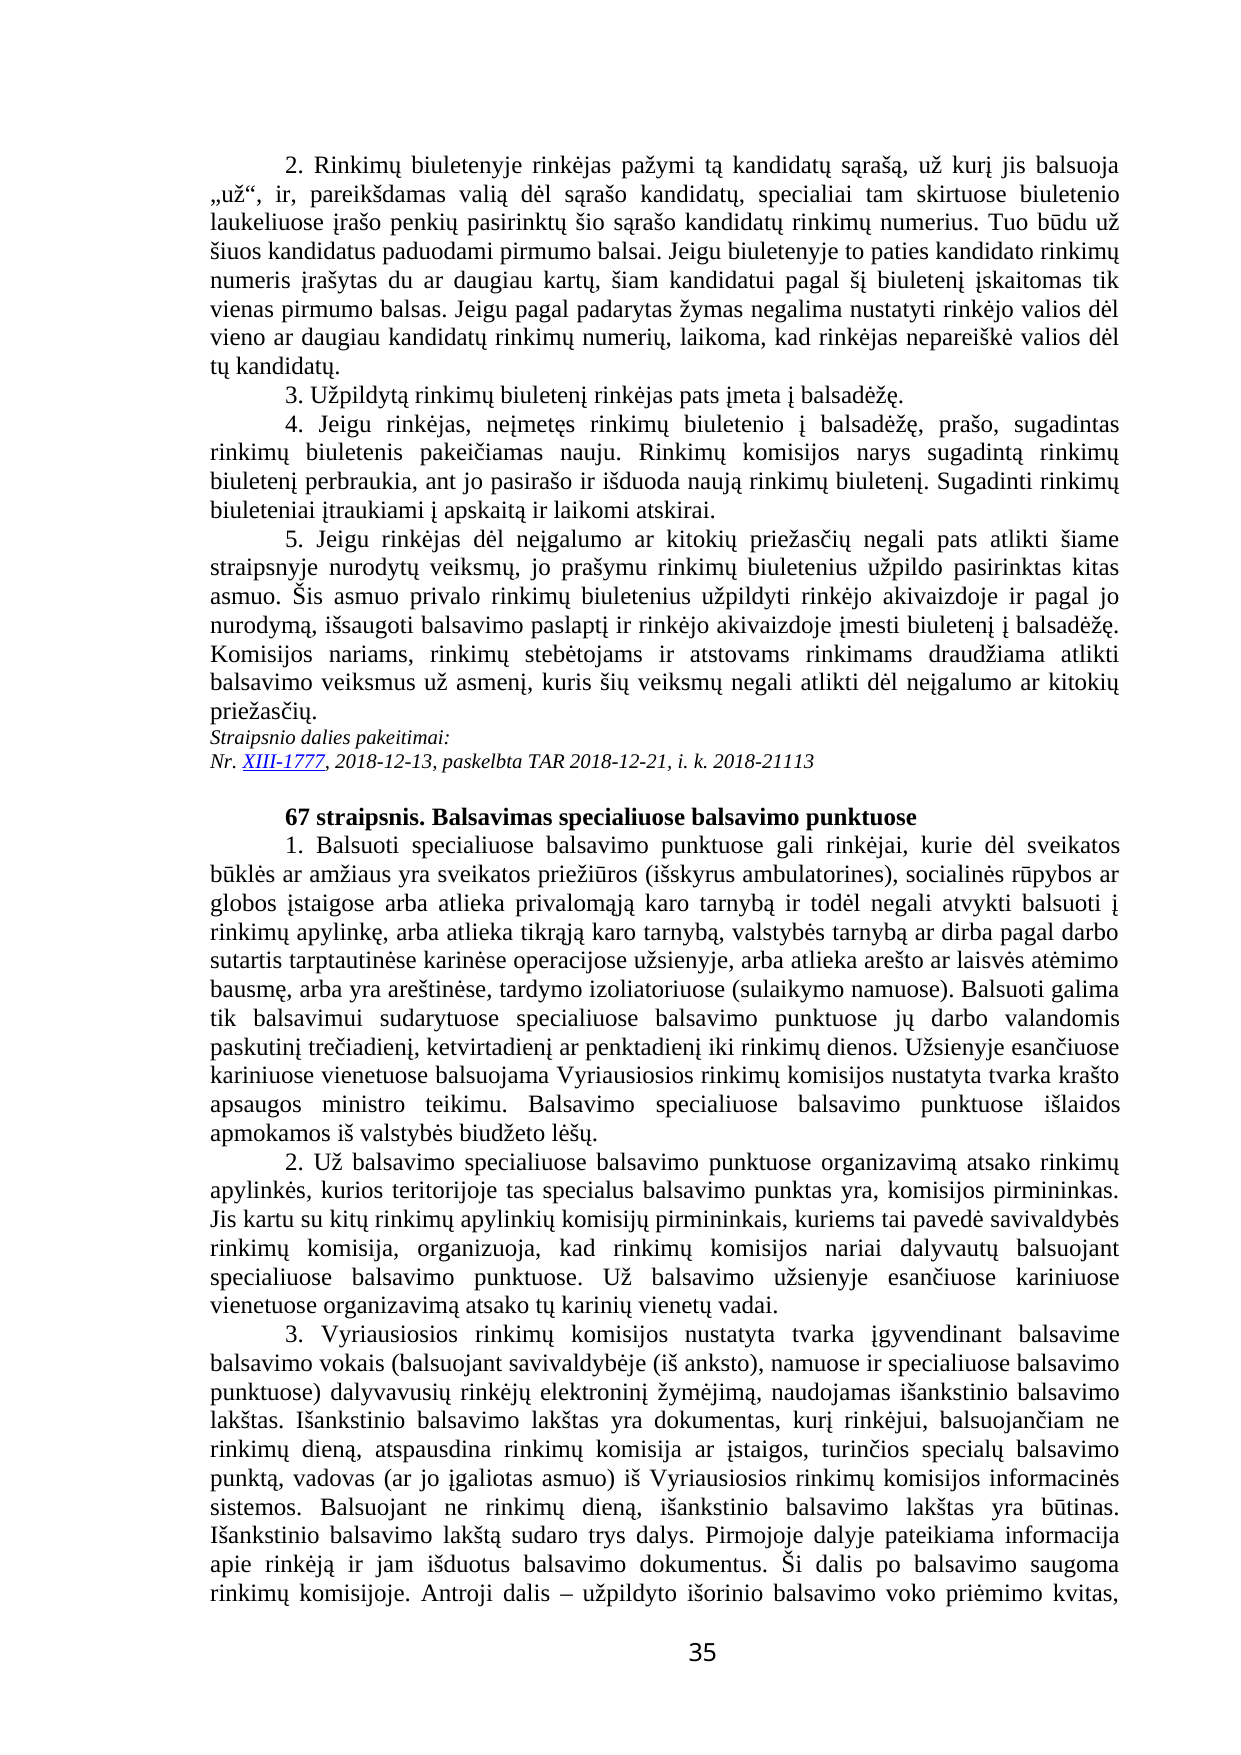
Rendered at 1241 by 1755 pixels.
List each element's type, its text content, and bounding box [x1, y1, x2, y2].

text 5. Jeigu rinkėjas dėl neįgalumo ar kitokių priežasčių negali pats atlikti šiame straipsnyje nurodytų veiksmų, jo prašymu rinkimų biuletenius užpildo pasirinktas kitas asmuo. Šis asmuo privalo rinkimų biuletenius užpildyti rinkėjo akivaizdoje ir pagal jo nurodymą, išsaugoti balsavimo paslaptį ir rinkėjo akivaizdoje įmesti biuletenį į balsadėžę. Komisijos nariams, rinkimų stebėtojams ir atstovams rinkimams draudžiama atlikti balsavimo veiksmus už asmenį, kuris šių veiksmų negali atlikti dėl neįgalumo ar kitokių priežasčių. [210, 524, 1120, 725]
text 4. Jeigu rinkėjas, neįmetęs rinkimų biuletenio į balsadėžę, prašo, sugadintas rinkimų biuletenis pakeičiamas nauju. Rinkimų komisijos narys sugadintą rinkimų biuletenį perbraukia, ant jo pasirašo ir išduoda naują rinkimų biuletenį. Sugadinti rinkimų biuleteniai įtraukiami į apskaitą ir laikomi atskirai. [210, 409, 1120, 524]
text 3. Užpildytą rinkimų biuletenį rinkėjas pats įmeta į balsadėžę. [210, 380, 1120, 409]
text Nr. XIII-1777, 2018-12-13, paskelbta TAR 2018-12-21, i. k. 2018-21113 [210, 749, 1120, 773]
text 2. Už balsavimo specialiuose balsavimo punktuose organizavimą atsako rinkimų apylinkės, kurios teritorijoje tas specialus balsavimo punktas yra, komisijos pirmininkas. Jis kartu su kitų rinkimų apylinkių komisijų pirmininkais, kuriems tai pavedė savivaldybės rinkimų komisija, organizuoja, kad rinkimų komisijos nariai dalyvautų balsuojant specialiuose balsavimo punktuose. Už balsavimo užsienyje esančiuose kariniuose vienetuose organizavimą atsako tų karinių vienetų vadai. [210, 1147, 1120, 1319]
text 2. Rinkimų biuletenyje rinkėjas pažymi tą kandidatų sąrašą, už kurį jis balsuoja „už“, ir, pareikšdamas valią dėl sąrašo kandidatų, specialiai tam skirtuose biuletenio laukeliuose įrašo penkių pasirinktų šio sąrašo kandidatų rinkimų numerius. Tuo būdu už šiuos kandidatus paduodami pirmumo balsai. Jeigu biuletenyje to paties kandidato rinkimų numeris įrašytas du ar daugiau kartų, šiam kandidatui pagal šį biuletenį įskaitomas tik vienas pirmumo balsas. Jeigu pagal padarytas žymas negalima nustatyti rinkėjo valios dėl vieno ar daugiau kandidatų rinkimų numerių, laikoma, kad rinkėjas nepareiškė valios dėl tų kandidatų. [210, 150, 1120, 380]
text 3. Vyriausiosios rinkimų komisijos nustatyta tvarka įgyvendinant balsavime balsavimo vokais (balsuojant savivaldybėje (iš anksto), namuose ir specialiuose balsavimo punktuose) dalyvavusių rinkėjų elektroninį žymėjimą, naudojamas išankstinio balsavimo lakštas. Išankstinio balsavimo lakštas yra dokumentas, kurį rinkėjui, balsuojančiam ne rinkimų dieną, atspausdina rinkimų komisija ar įstaigos, turinčios specialų balsavimo punktą, vadovas (ar jo įgaliotas asmuo) iš Vyriausiosios rinkimų komisijos informacinės sistemos. Balsuojant ne rinkimų dieną, išankstinio balsavimo lakštas yra būtinas. Išankstinio balsavimo lakštą sudaro trys dalys. Pirmojoje dalyje pateikiama informacija apie rinkėją ir jam išduotus balsavimo dokumentus. Ši dalis po balsavimo saugoma rinkimų komisijoje. Antroji dalis – užpildyto išorinio balsavimo voko priėmimo kvitas, [210, 1319, 1120, 1607]
text 1. Balsuoti specialiuose balsavimo punktuose gali rinkėjai, kurie dėl sveikatos būklės ar amžiaus yra sveikatos priežiūros (išskyrus ambulatorines), socialinės rūpybos ar globos įstaigose arba atlieka privalomąją karo tarnybą ir todėl negali atvykti balsuoti į rinkimų apylinkę, arba atlieka tikrąją karo tarnybą, valstybės tarnybą ar dirba pagal darbo sutartis tarptautinėse karinėse operacijose užsienyje, arba atlieka arešto ar laisvės atėmimo bausmę, arba yra areštinėse, tardymo izoliatoriuose (sulaikymo namuose). Balsuoti galima tik balsavimui sudarytuose specialiuose balsavimo punktuose jų darbo valandomis paskutinį trečiadienį, ketvirtadienį ar penktadienį iki rinkimų dienos. Užsienyje esančiuose kariniuose vienetuose balsuojama Vyriausiosios rinkimų komisijos nustatyta tvarka krašto apsaugos ministro teikimu. Balsavimo specialiuose balsavimo punktuose išlaidos apmokamos iš valstybės biudžeto lėšų. [210, 831, 1120, 1147]
text Straipsnio dalies pakeitimai: [210, 725, 1120, 749]
text 67 straipsnis. Balsavimas specialiuose balsavimo punktuose [210, 802, 1120, 831]
